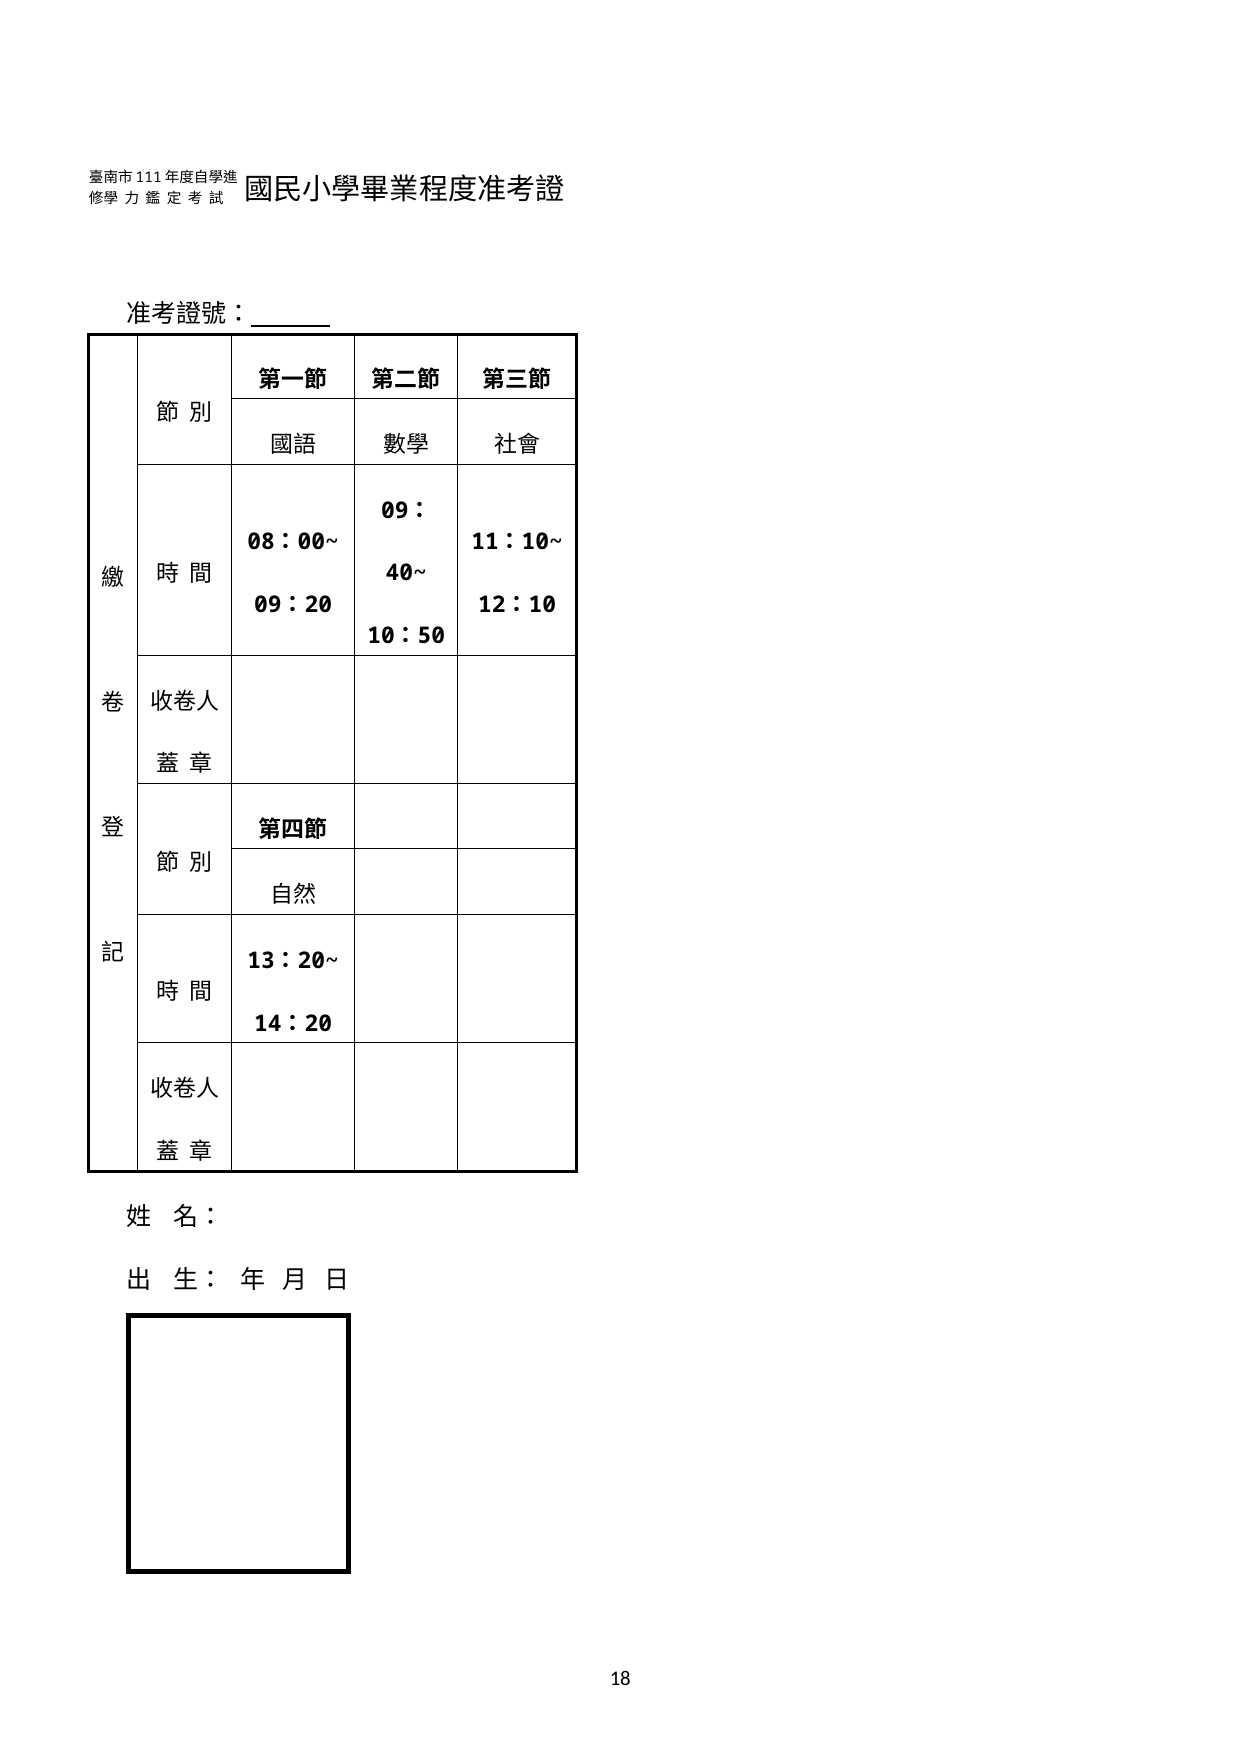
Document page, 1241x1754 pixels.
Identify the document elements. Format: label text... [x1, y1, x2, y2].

table_header 節 別 [138, 336, 231, 464]
table_cell 11：10~ 12：10 [458, 465, 575, 654]
table_header 第一節 [232, 336, 354, 398]
table_cell [355, 784, 457, 848]
table_cell 節 別 [138, 784, 231, 914]
table_cell [458, 656, 575, 783]
table_cell 第四節 [232, 784, 354, 848]
table_cell [458, 915, 575, 1042]
table_cell 收卷人 蓋 章 [138, 1043, 231, 1170]
table_cell 08：00~ 09：20 [232, 465, 354, 654]
table_cell [458, 784, 575, 848]
table_cell [355, 849, 457, 914]
table_header 第二節 [355, 336, 457, 398]
text 出 生： 年 月 日 [114, 1236, 1152, 1298]
table_cell [355, 656, 457, 783]
table_cell 時 間 [138, 915, 231, 1042]
table_cell 09：40~ 10：50 [355, 465, 457, 654]
table_header 繳 卷 登 記 [90, 336, 137, 1170]
table_header 第三節 [458, 336, 575, 398]
table_cell 收卷人 蓋 章 [138, 656, 231, 783]
table_cell 時 間 [138, 465, 231, 654]
table_cell [355, 915, 457, 1042]
table_cell 數學 [355, 399, 457, 464]
text 姓 名： [114, 1173, 1152, 1236]
table_cell [232, 1043, 354, 1170]
table_cell 13：20~ 14：20 [232, 915, 354, 1042]
table_cell [458, 849, 575, 914]
table_cell [458, 1043, 575, 1170]
table_cell 社會 [458, 399, 575, 464]
text 臺南市111年度自學進修學 力 鑑 定 考 試 國民小學畢業程度准考證 [89, 145, 1152, 208]
table_cell 國語 [232, 399, 354, 464]
text 准考證號： [114, 270, 1152, 333]
table_cell [232, 656, 354, 783]
table_cell 自然 [232, 849, 354, 914]
table_cell [355, 1043, 457, 1170]
